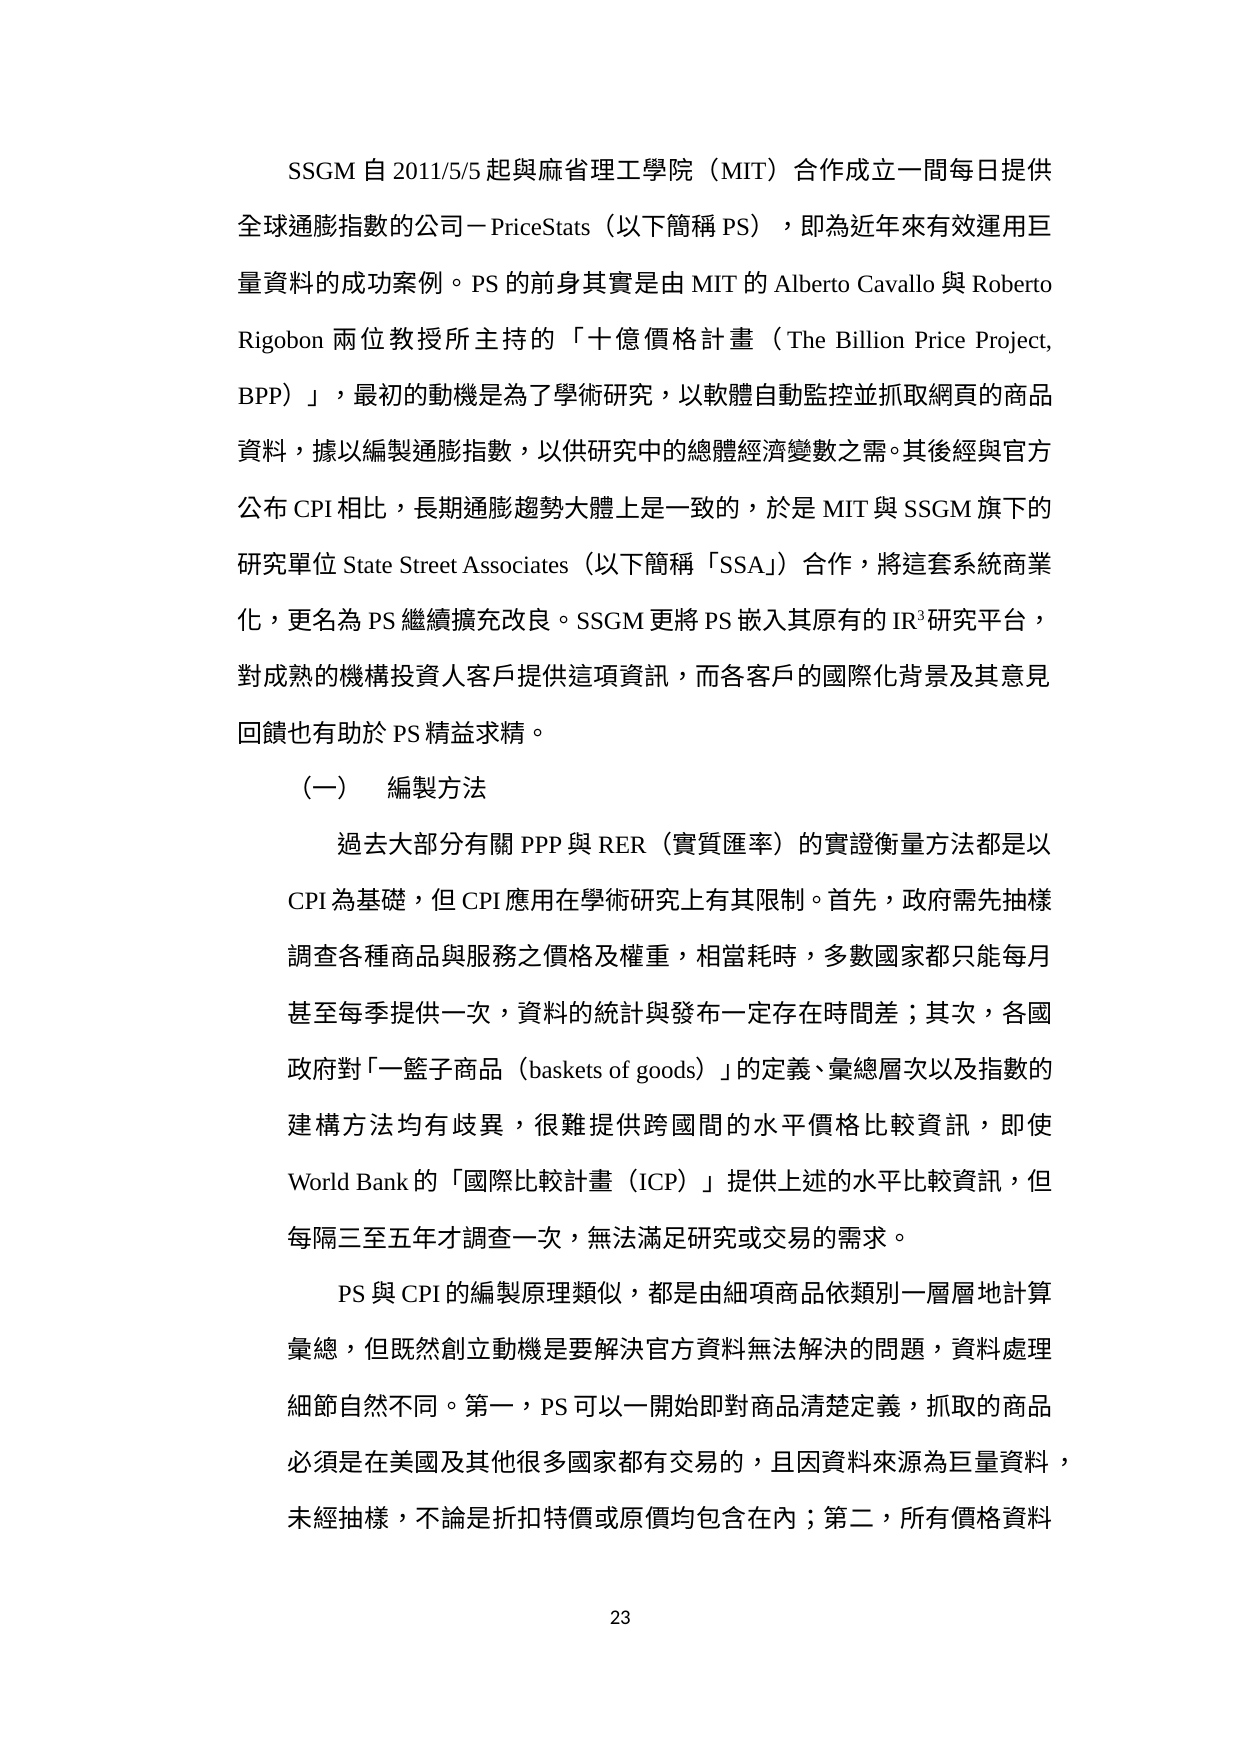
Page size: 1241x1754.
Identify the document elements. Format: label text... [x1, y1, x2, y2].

text 過去大部分有關PPP與RER（實質匯率）的實證衡量方法都是以CPI為基礎，但CPI應用在學術研究上有其限制。首先，政府需先抽樣調查各種商品與服務之價格及權重，相當耗時，多數國家都只能每月甚至每季提供一次，資料的統計與發布一定存在時間差；其次，各國政府對「一籃子商品（baskets of goods）」的定義、彙總層次以及指數的建構方法均有歧異，很難提供跨國間的水平價格比較資訊，即使World Bank的「國際比較計畫（ICP）」提供上述的水平比較資訊，但每隔三至五年才調查一次，無法滿足研究或交易的需求。 [288, 824, 1053, 1255]
text PS與CPI的編製原理類似，都是由細項商品依類別一層層地計算彙總，但既然創立動機是要解決官方資料無法解決的問題，資料處理細節自然不同。第一，PS可以一開始即對商品清楚定義，抓取的商品必須是在美國及其他很多國家都有交易的，且因資料來源為巨量資料，未經抽樣，不論是折扣特價或原價均包含在內；第二，所有價格資料每日更新一次，全球通膨指數的計算頂多落後3天；第三，商品及其價格的分析與加權計算的演算法是PS發展出來的，已經盡力謀合跨國間的差異。於是，PS解決了大部分的及時性與可比較性問題。 [288, 1273, 1053, 1536]
list 編製方法 [287, 768, 1053, 806]
text SSGM自2011/5/5起與麻省理工學院（MIT）合作成立一間每日提供全球通膨指數的公司－PriceStats（以下簡稱PS），即為近年來有效運用巨量資料的成功案例。PS的前身其實是由MIT的Alberto Cavallo與Roberto Rigobon兩位教授所主持的「十億價格計畫（The Billion Price Project, BPP）」，最初的動機是為了學術研究，以軟體自動監控並抓取網頁的商品資料，據以編製通膨指數，以供研究中的總體經濟變數之需。其後經與官方公布CPI相比，長期通膨趨勢大體上是一致的，於是MIT與SSGM旗下的研究單位State Street Associates（以下簡稱「SSA」）合作，將這套系統商業化，更名為PS繼續擴充改良。SSGM更將PS嵌入其原有的IR3研究平台，對成熟的機構投資人客戶提供這項資訊，而各客戶的國際化背景及其意見回饋也有助於PS精益求精。 [238, 150, 1053, 750]
